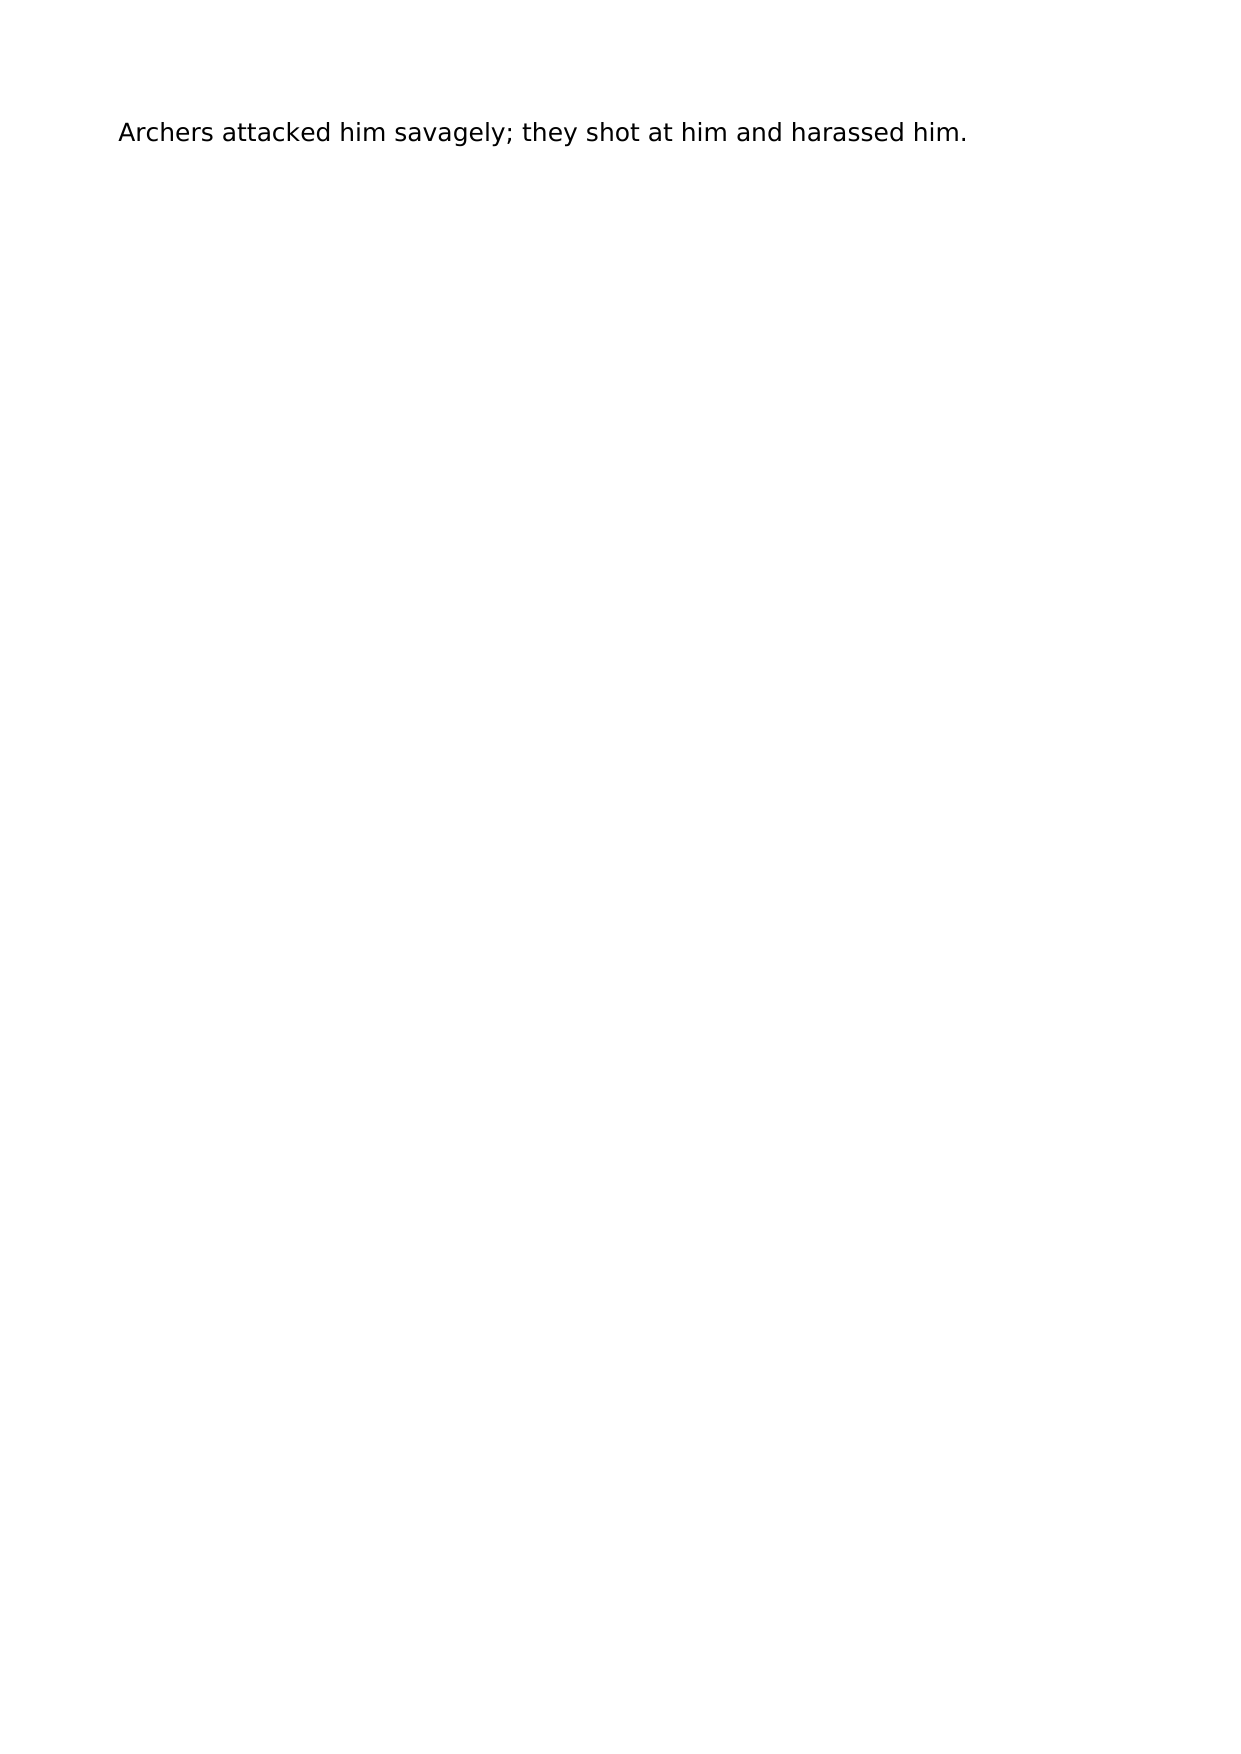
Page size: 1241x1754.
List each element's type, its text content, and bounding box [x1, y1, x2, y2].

text Archers attacked him savagely; they shot at him and harassed him. [118, 118, 1122, 147]
